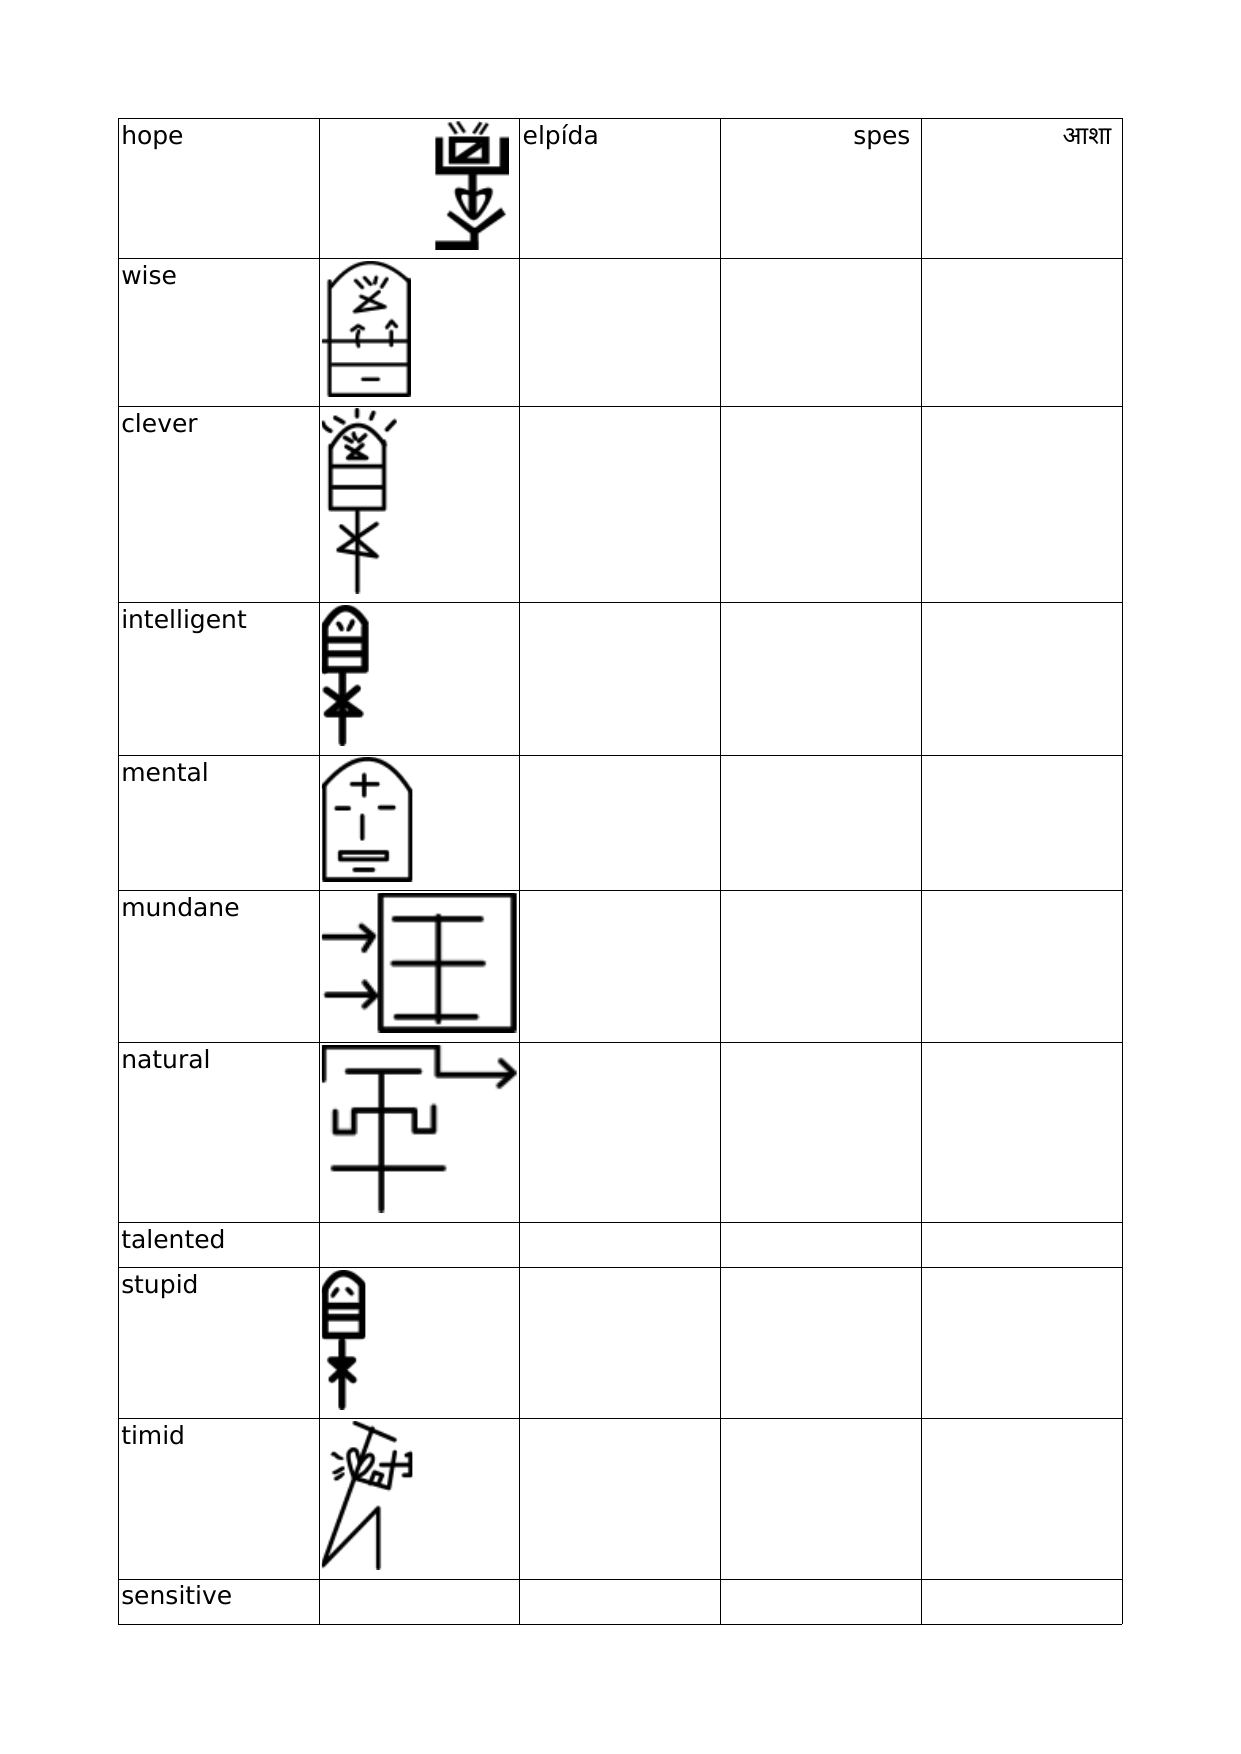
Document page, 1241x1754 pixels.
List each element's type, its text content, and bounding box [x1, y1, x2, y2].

table_cell [520, 1043, 720, 1222]
table_cell [520, 756, 720, 890]
picture [321, 757, 413, 882]
table_cell clever [119, 407, 319, 602]
table_cell [520, 407, 720, 602]
table_cell [520, 603, 720, 755]
picture [435, 121, 509, 250]
picture [321, 1045, 517, 1213]
table_cell [520, 1223, 720, 1267]
table_cell [721, 1268, 921, 1418]
table_cell [922, 1580, 1122, 1624]
table_cell [721, 891, 921, 1042]
table_cell sensitive [119, 1580, 319, 1624]
table_cell [721, 407, 921, 602]
table_cell elpída [520, 119, 720, 258]
table_cell [320, 1419, 519, 1578]
table_cell [721, 1419, 921, 1578]
table_cell timid [119, 1419, 319, 1578]
table_cell [721, 1043, 921, 1222]
table_cell spes [721, 119, 921, 258]
table_cell wise [119, 259, 319, 406]
table_cell [320, 1223, 519, 1267]
table_cell [922, 1043, 1122, 1222]
table_cell [922, 1419, 1122, 1578]
table_cell [721, 1223, 921, 1267]
table_cell [922, 756, 1122, 890]
table_cell [520, 1268, 720, 1418]
table_cell [320, 756, 519, 890]
picture [321, 605, 369, 746]
table_cell [721, 1580, 921, 1624]
table_cell आशा [922, 119, 1122, 258]
table_cell [721, 259, 921, 406]
table_cell talented [119, 1223, 319, 1267]
table_cell mental [119, 756, 319, 890]
table_cell [520, 1580, 720, 1624]
table_cell [320, 119, 519, 258]
table_cell [922, 891, 1122, 1042]
table_cell [320, 1580, 519, 1624]
picture [321, 1421, 413, 1570]
table_cell [721, 603, 921, 755]
table_cell [520, 891, 720, 1042]
picture [321, 261, 411, 397]
table_cell [520, 1419, 720, 1578]
table_cell [922, 259, 1122, 406]
table_cell mundane [119, 891, 319, 1042]
table_cell hope [119, 119, 319, 258]
table_cell [922, 1268, 1122, 1418]
table_cell intelligent [119, 603, 319, 755]
table_cell [721, 756, 921, 890]
picture [321, 408, 397, 594]
picture [321, 893, 517, 1033]
table_cell natural [119, 1043, 319, 1222]
table_cell [922, 1223, 1122, 1267]
picture [321, 1270, 366, 1410]
table_cell [320, 603, 519, 755]
table_cell [320, 407, 519, 602]
table_cell [320, 1268, 519, 1418]
table_cell stupid [119, 1268, 319, 1418]
table_cell [320, 1043, 519, 1222]
table_cell [320, 891, 519, 1042]
table_cell [320, 259, 519, 406]
table_cell [922, 407, 1122, 602]
table_cell [922, 603, 1122, 755]
table_cell [520, 259, 720, 406]
